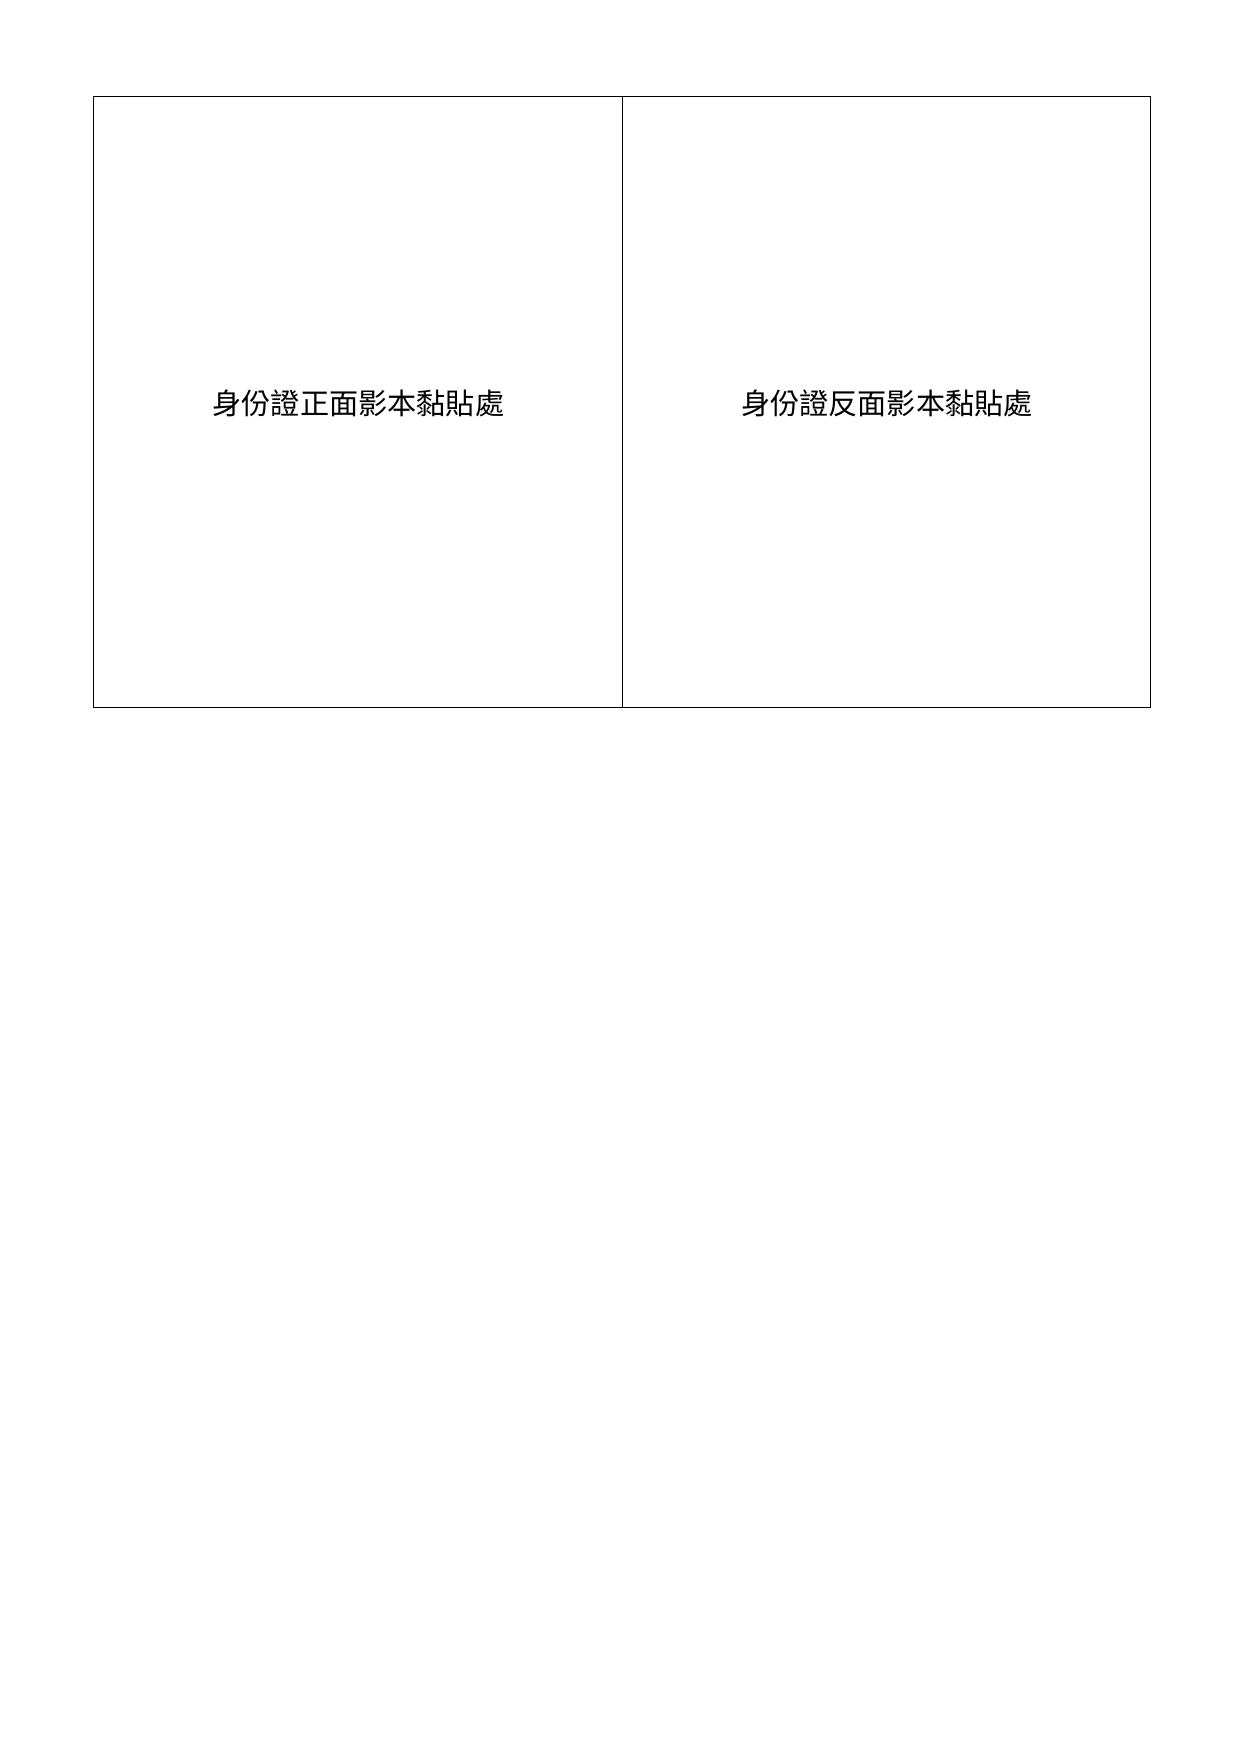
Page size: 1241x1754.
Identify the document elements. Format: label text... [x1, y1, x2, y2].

table_cell 身份證正面影本黏貼處 [94, 97, 622, 707]
table_cell 身份證反面影本黏貼處 [623, 97, 1150, 707]
